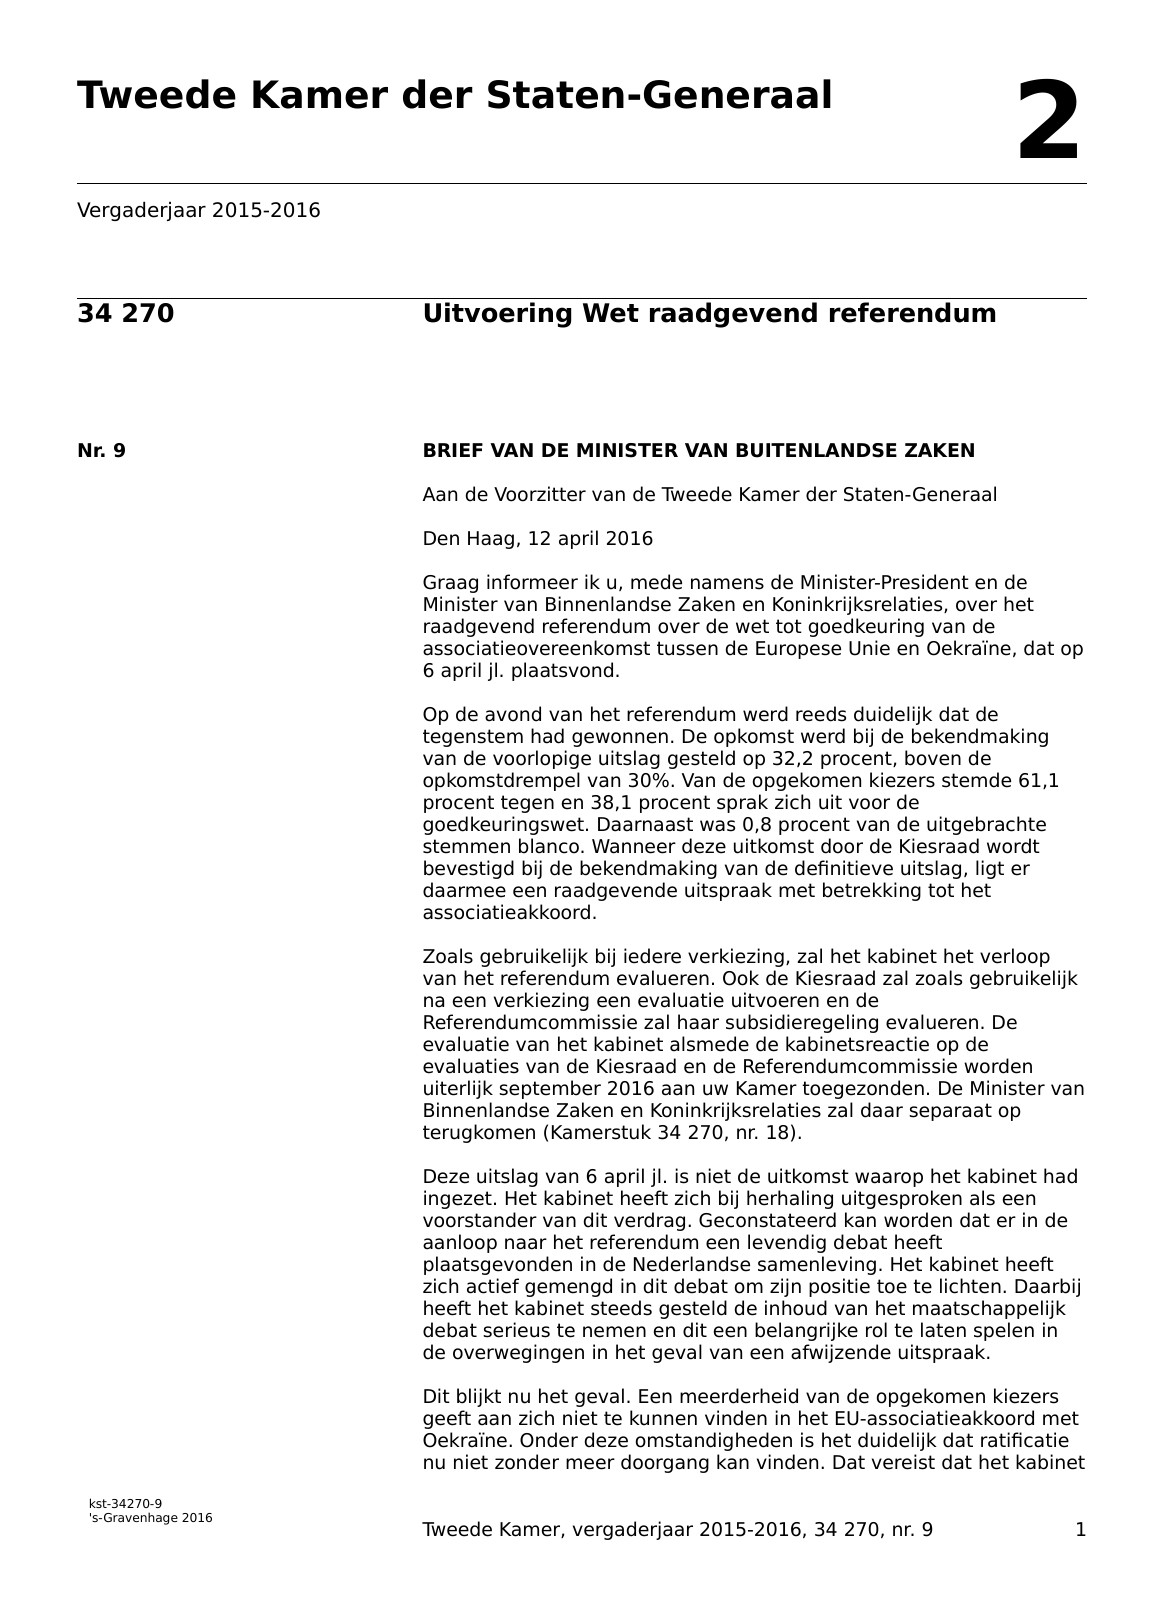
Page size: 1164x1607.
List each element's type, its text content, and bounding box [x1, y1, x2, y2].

text 's-Gravenhage 2016 [88, 1511, 323, 1525]
subtitle Nr. 9 BRIEF VAN DE MINISTER VAN BUITENLANDSE ZAKEN [77, 440, 1087, 462]
table_header Tweede Kamer der Staten-Generaal [77, 59, 886, 183]
text Dit blijkt nu het geval. Een meerderheid van de opgekomen kiezers geeft aan zich niet te kunnen vinden in het EU-associatieakkoord met Oekraïne. Onder deze omstandigheden is het duidelijk dat ratificatie nu niet zonder meer doorgang kan vinden. Dat vereist dat het kabinet [422, 1386, 1087, 1474]
text Aan de Voorzitter van de Tweede Kamer der Staten-Generaal [422, 484, 1087, 506]
table_cell Vergaderjaar 2015-2016 [77, 184, 1087, 298]
table_header 2 [886, 59, 1087, 183]
text Zoals gebruikelijk bij iedere verkiezing, zal het kabinet het verloop van het referendum evalueren. Ook de Kiesraad zal zoals gebruikelijk na een verkiezing een evaluatie uitvoeren en de Referendumcommissie zal haar subsidieregeling evalueren. De evaluatie van het kabinet alsmede de kabinetsreactie op de evaluaties van de Kiesraad en de Referendumcommissie worden uiterlijk september 2016 aan uw Kamer toegezonden. De Minister van Binnenlandse Zaken en Koninkrijksrelaties zal daar separaat op terugkomen (Kamerstuk 34 270, nr. 18). [422, 946, 1087, 1144]
text Deze uitslag van 6 april jl. is niet de uitkomst waarop het kabinet had ingezet. Het kabinet heeft zich bij herhaling uitgesproken als een voorstander van dit verdrag. Geconstateerd kan worden dat er in de aanloop naar het referendum een levendig debat heeft plaatsgevonden in de Nederlandse samenleving. Het kabinet heeft zich actief gemengd in dit debat om zijn positie toe te lichten. Daarbij heeft het kabinet steeds gesteld de inhoud van het maatschappelijk debat serieus te nemen en dit een belangrijke rol te laten spelen in de overwegingen in het geval van een afwijzende uitspraak. [422, 1166, 1087, 1364]
text Op de avond van het referendum werd reeds duidelijk dat de tegenstem had gewonnen. De opkomst werd bij de bekendmaking van de voorlopige uitslag gesteld op 32,2 procent, boven de opkomstdrempel van 30%. Van de opgekomen kiezers stemde 61,1 procent tegen en 38,1 procent sprak zich uit voor de goedkeuringswet. Daarnaast was 0,8 procent van de uitgebrachte stemmen blanco. Wanneer deze uitkomst door de Kiesraad wordt bevestigd bij de bekendmaking van de definitieve uitslag, ligt er daarmee een raadgevende uitspraak met betrekking tot het associatieakkoord. [422, 704, 1087, 924]
subtitle 34 270 Uitvoering Wet raadgevend referendum [77, 299, 1087, 329]
text kst-34270-9 [88, 1497, 323, 1511]
text Graag informeer ik u, mede namens de Minister-President en de Minister van Binnenlandse Zaken en Koninkrijksrelaties, over het raadgevend referendum over de wet tot goedkeuring van de associatieovereenkomst tussen de Europese Unie en Oekraïne, dat op 6 april jl. plaatsvond. [422, 572, 1087, 682]
text Den Haag, 12 april 2016 [422, 528, 1087, 550]
